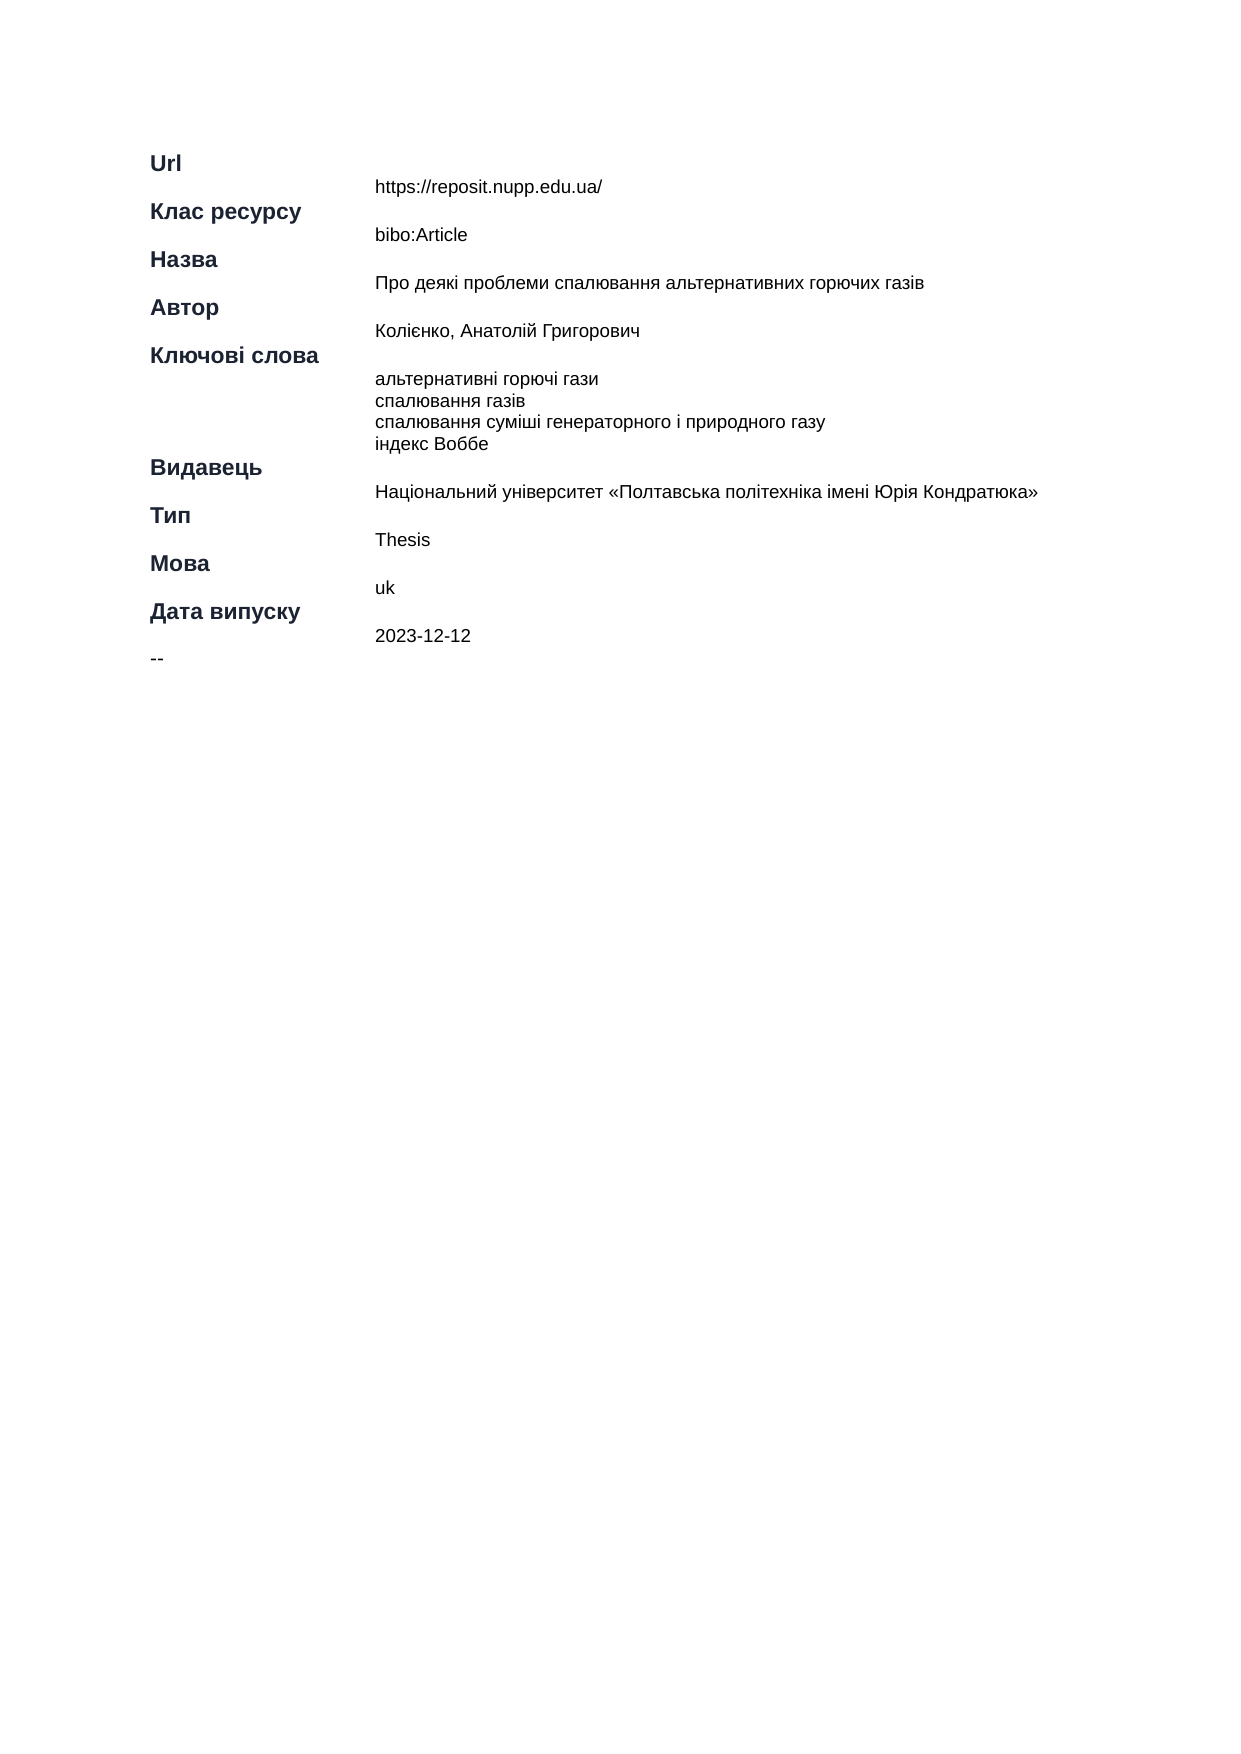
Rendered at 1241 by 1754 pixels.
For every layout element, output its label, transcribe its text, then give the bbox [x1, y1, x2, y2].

text -- [150, 646, 1090, 670]
text Назва [150, 246, 1090, 272]
text bibo:Article [375, 224, 1090, 246]
text Національний університет «Полтавська політехніка імені Юрія Кондратюка» [375, 481, 1090, 502]
text 2023-12-12 [375, 624, 1090, 646]
text Url [150, 150, 1090, 176]
text Видавець [150, 454, 1090, 481]
text Клас ресурсу [150, 198, 1090, 224]
text спалювання суміші генераторного і природного газу [375, 411, 1090, 433]
text спалювання газів [375, 389, 1090, 411]
text Про деякі проблеми спалювання альтернативних горючих газів [375, 272, 1090, 294]
text Ключові слова [150, 342, 1090, 368]
text Мова [150, 550, 1090, 576]
text альтернативні горючі гази [375, 368, 1090, 389]
text uk [375, 576, 1090, 598]
text Автор [150, 294, 1090, 320]
text Thesis [375, 528, 1090, 550]
text індекс Воббе [375, 433, 1090, 454]
text Колієнко, Анатолій Григорович [375, 320, 1090, 342]
text https://reposit.nupp.edu.ua/ [375, 176, 1090, 198]
text Тип [150, 502, 1090, 528]
text Дата випуску [150, 598, 1090, 624]
